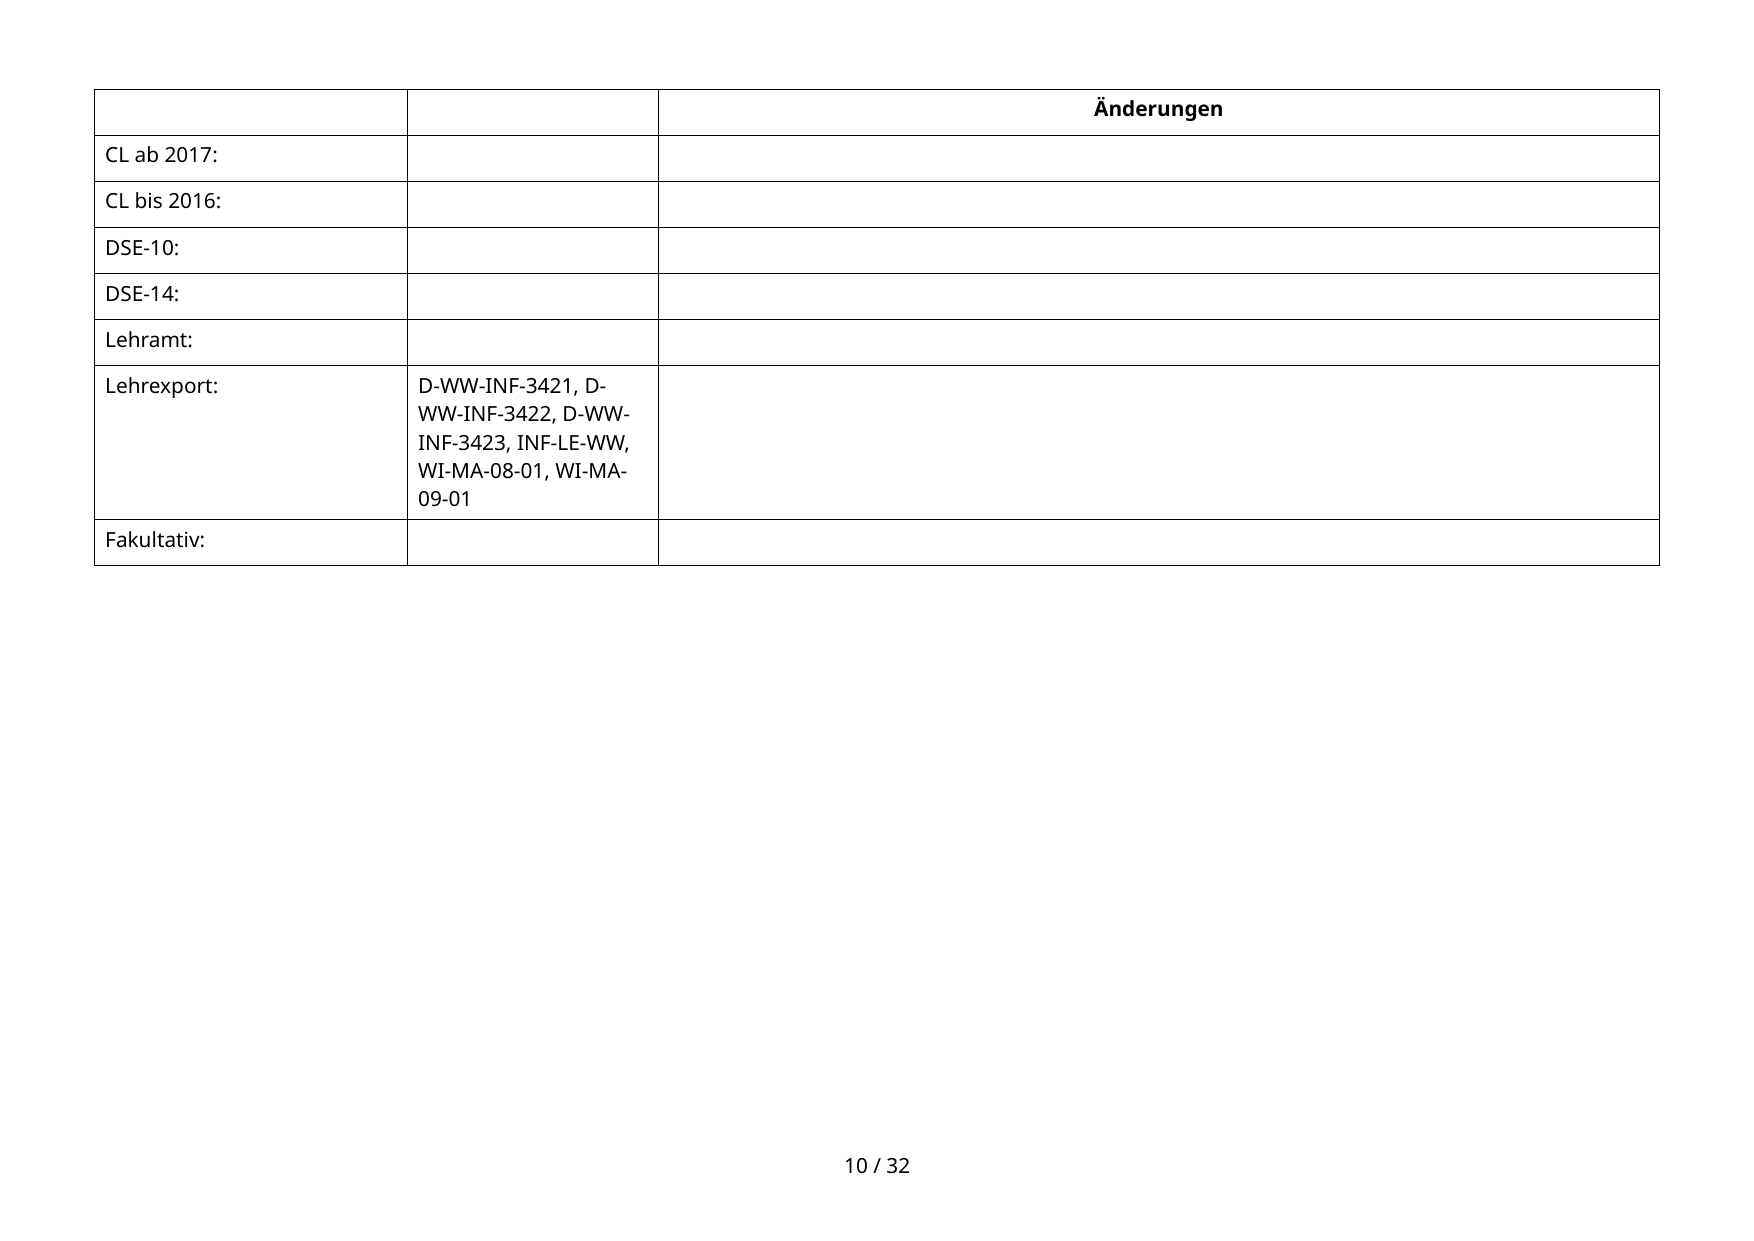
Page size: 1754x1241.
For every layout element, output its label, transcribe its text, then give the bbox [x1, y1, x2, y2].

table_cell [659, 366, 1659, 519]
table_cell [408, 182, 658, 227]
table_cell [408, 136, 658, 181]
table_cell [659, 182, 1659, 227]
table_header Änderungen [659, 90, 1659, 134]
table_cell [659, 228, 1659, 273]
table_cell DSE-14: [95, 274, 407, 319]
table_cell Fakultativ: [95, 520, 407, 565]
table_cell [408, 320, 658, 365]
table_cell [659, 320, 1659, 365]
table_cell D-WW-INF-3421, D-WW-INF-3422, D-WW-INF-3423, INF-LE-WW, WI-MA-08-01, WI-MA-09-01 [408, 366, 658, 519]
table_cell [408, 274, 658, 319]
table_cell CL ab 2017: [95, 136, 407, 181]
table_header [95, 90, 407, 134]
table_cell [408, 520, 658, 565]
table_cell [659, 520, 1659, 565]
table_cell Lehrexport: [95, 366, 407, 519]
table_cell DSE-10: [95, 228, 407, 273]
table_cell [659, 274, 1659, 319]
table_cell [408, 228, 658, 273]
table_cell Lehramt: [95, 320, 407, 365]
table_cell [659, 136, 1659, 181]
table_cell CL bis 2016: [95, 182, 407, 227]
table_header [408, 90, 658, 134]
